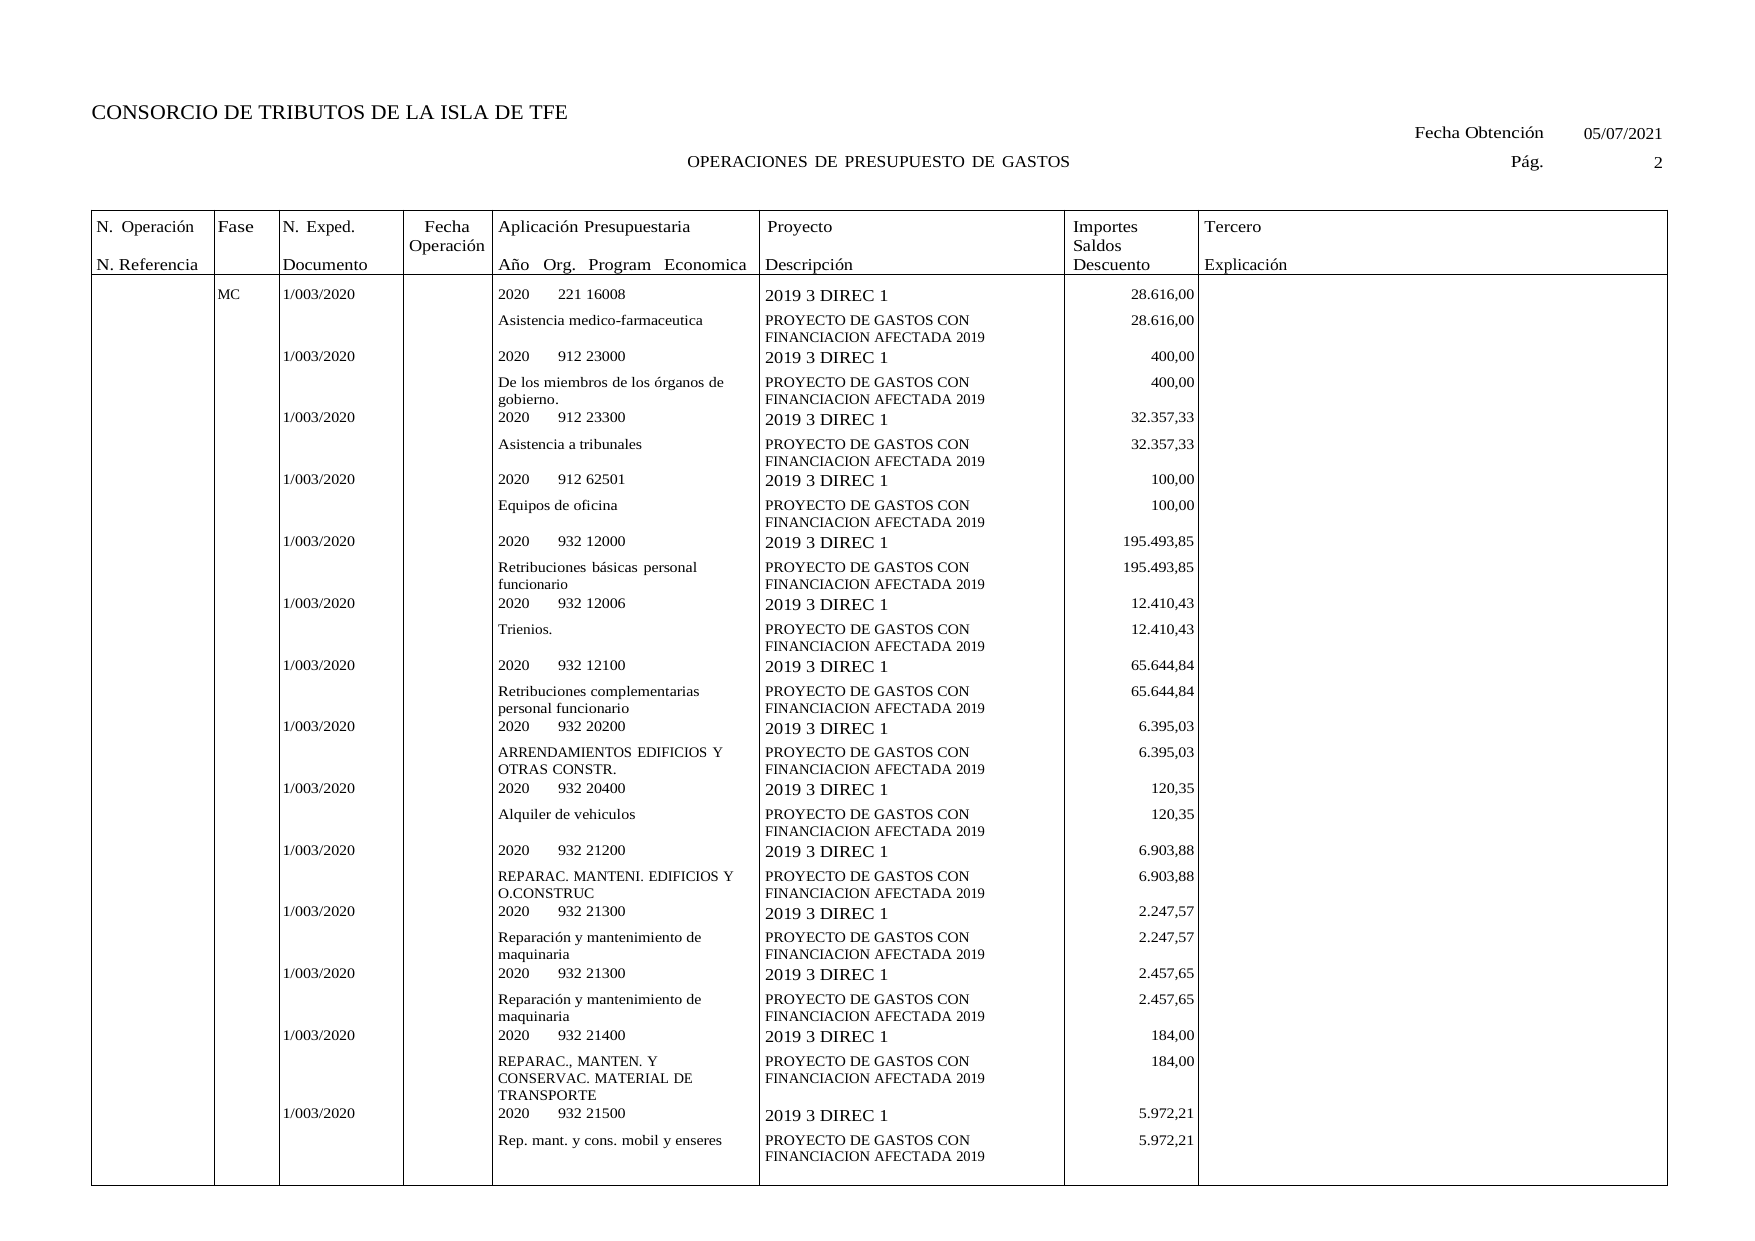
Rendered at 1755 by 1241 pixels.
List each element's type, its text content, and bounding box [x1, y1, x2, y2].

table_cell [280, 700, 403, 717]
table_cell 195.493,85 [1065, 556, 1198, 576]
table_cell [1065, 576, 1198, 594]
table_cell 1/003/2020 [280, 718, 403, 741]
table_cell PROYECTO DE GASTOS CON [760, 803, 1064, 823]
table_cell [280, 638, 403, 656]
table_cell Rep. mant. y cons. mobil y enseres [493, 1129, 759, 1185]
table_cell PROYECTO DE GASTOS CON [760, 1050, 1064, 1070]
table_cell FINANCIACION AFECTADA 2019 [760, 1149, 1064, 1185]
table_cell FINANCIACION AFECTADA 2019 [760, 761, 1064, 779]
table_cell De los miembros de los órganos de [493, 371, 759, 391]
table_cell 1/003/2020 [280, 347, 403, 371]
table_cell 120,35 [1065, 779, 1198, 803]
table_cell Alquiler de vehiculos [493, 803, 759, 823]
table_cell 400,00 [1065, 347, 1198, 371]
table_cell Reparación y mantenimiento de [493, 988, 759, 1008]
table_cell 1/003/2020 [280, 275, 403, 309]
table_cell [280, 515, 403, 532]
table_cell 100,00 [1065, 494, 1198, 514]
table_cell 195.493,85 [1065, 532, 1198, 556]
table_cell 2019 3 DIREC 1 [760, 903, 1064, 926]
table_cell [280, 329, 403, 347]
table_cell 2020 932 12006 [493, 594, 759, 618]
table_cell [1065, 453, 1198, 470]
table_cell [1065, 700, 1198, 717]
table_cell 2020 932 21300 [493, 903, 759, 926]
table_cell 100,00 [1065, 470, 1198, 494]
table_cell FINANCIACION AFECTADA 2019 [760, 885, 1064, 902]
table_cell 6.903,88 [1065, 865, 1198, 885]
table_cell PROYECTO DE GASTOS CON [760, 741, 1064, 761]
table_cell FINANCIACION AFECTADA 2019 [760, 638, 1064, 656]
table_cell [1065, 1008, 1198, 1026]
table_cell TRANSPORTE [493, 1087, 759, 1105]
table_cell 2020 932 21400 [493, 1026, 759, 1050]
table_cell FINANCIACION AFECTADA 2019 [760, 946, 1064, 964]
table_cell 2020 932 20400 [493, 779, 759, 803]
table_cell [280, 494, 403, 514]
table_cell 28.616,00 [1065, 309, 1198, 329]
table_cell 2019 3 DIREC 1 [760, 594, 1064, 618]
table_cell PROYECTO DE GASTOS CON [760, 926, 1064, 946]
table_cell PROYECTO DE GASTOS CON [760, 433, 1064, 453]
table_header Fase [215, 211, 279, 274]
table_cell 1/003/2020 [280, 656, 403, 679]
table_cell 120,35 [1065, 803, 1198, 823]
table_cell FINANCIACION AFECTADA 2019 [760, 1070, 1064, 1087]
table_cell 2019 3 DIREC 1 [760, 275, 1064, 309]
table_cell FINANCIACION AFECTADA 2019 [760, 576, 1064, 594]
table_cell Equipos de oficina [493, 494, 759, 514]
table_cell 2020 912 62501 [493, 470, 759, 494]
table_cell [280, 885, 403, 902]
table_cell 1/003/2020 [280, 964, 403, 988]
table_cell FINANCIACION AFECTADA 2019 [760, 453, 1064, 470]
table_cell 2.247,57 [1065, 926, 1198, 946]
table_cell 2.247,57 [1065, 903, 1198, 926]
table_cell 2019 3 DIREC 1 [760, 1105, 1064, 1128]
table_cell 2019 3 DIREC 1 [760, 841, 1064, 864]
table_cell [280, 576, 403, 594]
table_cell [280, 823, 403, 841]
table_cell personal funcionario [493, 700, 759, 717]
table_cell 32.357,33 [1065, 433, 1198, 453]
table_cell [1065, 885, 1198, 902]
table_cell PROYECTO DE GASTOS CON [760, 556, 1064, 576]
table_cell [280, 1070, 403, 1087]
table_cell [280, 926, 403, 946]
table_cell 184,00 [1065, 1026, 1198, 1050]
table_cell 1/003/2020 [280, 779, 403, 803]
table_cell PROYECTO DE GASTOS CON [760, 309, 1064, 329]
table_cell [92, 275, 214, 1185]
table_cell PROYECTO DE GASTOS CON [760, 680, 1064, 700]
table_cell FINANCIACION AFECTADA 2019 [760, 515, 1064, 532]
table_cell 6.903,88 [1065, 841, 1198, 864]
table_cell 2020 932 21300 [493, 964, 759, 988]
table_header N. Exped. Documento [280, 211, 403, 274]
table_cell PROYECTO DE GASTOS CON [760, 988, 1064, 1008]
table_cell MC [215, 275, 279, 1185]
table_cell 65.644,84 [1065, 680, 1198, 700]
table_cell OTRAS CONSTR. [493, 761, 759, 779]
table_cell 2.457,65 [1065, 988, 1198, 1008]
table_cell [1065, 823, 1198, 841]
table_cell 1/003/2020 [280, 594, 403, 618]
table_cell [280, 761, 403, 779]
table_cell 12.410,43 [1065, 594, 1198, 618]
table_cell [1065, 515, 1198, 532]
table_cell 2019 3 DIREC 1 [760, 964, 1064, 988]
table_cell REPARAC. MANTENI. EDIFICIOS Y [493, 865, 759, 885]
table_cell 6.395,03 [1065, 718, 1198, 741]
table_cell 2020 932 12000 [493, 532, 759, 556]
table_cell [493, 823, 759, 841]
table_cell 1/003/2020 [280, 409, 403, 432]
table_cell [493, 638, 759, 656]
table_cell Reparación y mantenimiento de [493, 926, 759, 946]
table_cell [1065, 1070, 1198, 1087]
table_cell [1065, 1087, 1198, 1105]
table_cell Asistencia medico-farmaceutica [493, 309, 759, 329]
table_cell CONSERVAC. MATERIAL DE [493, 1070, 759, 1087]
table_cell 2020 932 21500 [493, 1105, 759, 1128]
table_cell 2.457,65 [1065, 964, 1198, 988]
table_cell 32.357,33 [1065, 409, 1198, 432]
table_cell Retribuciones básicas personal [493, 556, 759, 576]
table_cell [493, 329, 759, 347]
table_cell [1065, 761, 1198, 779]
table_cell [1065, 391, 1198, 409]
table_cell [280, 680, 403, 700]
table_cell PROYECTO DE GASTOS CON [760, 371, 1064, 391]
table_cell [280, 453, 403, 470]
table_cell 2019 3 DIREC 1 [760, 656, 1064, 679]
table_cell 1/003/2020 [280, 1105, 403, 1185]
table_header Fecha Operación [404, 211, 492, 274]
table_cell 6.395,03 [1065, 741, 1198, 761]
table_cell FINANCIACION AFECTADA 2019 [760, 1008, 1064, 1026]
table_cell [280, 391, 403, 409]
table_cell 2019 3 DIREC 1 [760, 532, 1064, 556]
table_header Importes Saldos Descuento [1065, 211, 1198, 274]
table_cell 65.644,84 [1065, 656, 1198, 679]
table_cell 5.972,21 [1065, 1129, 1198, 1185]
table_cell ARRENDAMIENTOS EDIFICIOS Y [493, 741, 759, 761]
table_cell [1065, 329, 1198, 347]
table_cell 2020 932 12100 [493, 656, 759, 679]
table_cell 2019 3 DIREC 1 [760, 347, 1064, 371]
table_cell [280, 988, 403, 1008]
table_cell 1/003/2020 [280, 1026, 403, 1050]
table_cell [280, 618, 403, 638]
table_header Tercero Explicación [1199, 211, 1667, 274]
table_cell [1199, 275, 1667, 1185]
table_cell Asistencia a tribunales [493, 433, 759, 453]
table_cell 5.972,21 [1065, 1105, 1198, 1128]
table_cell [280, 865, 403, 885]
table_cell PROYECTO DE GASTOS CON [760, 865, 1064, 885]
table_cell gobierno. [493, 391, 759, 409]
table_cell Trienios. [493, 618, 759, 638]
table_cell [280, 309, 403, 329]
table_cell FINANCIACION AFECTADA 2019 [760, 391, 1064, 409]
table_cell FINANCIACION AFECTADA 2019 [760, 329, 1064, 347]
table_cell 2019 3 DIREC 1 [760, 470, 1064, 494]
table_cell 2019 3 DIREC 1 [760, 409, 1064, 432]
table_cell [1065, 638, 1198, 656]
table_cell 400,00 [1065, 371, 1198, 391]
table_cell Retribuciones complementarias [493, 680, 759, 700]
table_cell [280, 1087, 403, 1105]
table_cell maquinaria [493, 1008, 759, 1026]
table_cell 1/003/2020 [280, 532, 403, 556]
table_cell [280, 1050, 403, 1070]
table_cell 2020 912 23000 [493, 347, 759, 371]
table_cell 1/003/2020 [280, 903, 403, 926]
table_cell 2020 912 23300 [493, 409, 759, 432]
table_cell [404, 275, 492, 1185]
table_cell O.CONSTRUC [493, 885, 759, 902]
table_header Aplicación Presupuestaria Año Org. Program Economica [493, 211, 759, 274]
table_cell 2020 221 16008 [493, 275, 759, 309]
table_cell 2019 3 DIREC 1 [760, 718, 1064, 741]
table_cell 2019 3 DIREC 1 [760, 779, 1064, 803]
table_cell PROYECTO DE GASTOS CON [760, 1129, 1064, 1149]
table_cell [493, 515, 759, 532]
table_cell 28.616,00 [1065, 275, 1198, 309]
table_cell 1/003/2020 [280, 841, 403, 864]
table_cell [760, 1087, 1064, 1105]
table_cell [280, 371, 403, 391]
table_cell FINANCIACION AFECTADA 2019 [760, 823, 1064, 841]
table_cell FINANCIACION AFECTADA 2019 [760, 700, 1064, 717]
table_cell funcionario [493, 576, 759, 594]
table_header N. Operación N. Referencia [92, 211, 214, 274]
table_cell maquinaria [493, 946, 759, 964]
table_cell PROYECTO DE GASTOS CON [760, 618, 1064, 638]
table_cell 2020 932 21200 [493, 841, 759, 864]
table_cell 2020 932 20200 [493, 718, 759, 741]
table_cell [280, 741, 403, 761]
table_cell [280, 556, 403, 576]
table_cell 184,00 [1065, 1050, 1198, 1070]
table_cell 1/003/2020 [280, 470, 403, 494]
table_cell [280, 946, 403, 964]
table_cell [280, 803, 403, 823]
table_header Proyecto Descripción [760, 211, 1064, 274]
table_cell [493, 453, 759, 470]
table_cell 2019 3 DIREC 1 [760, 1026, 1064, 1050]
table_cell 12.410,43 [1065, 618, 1198, 638]
table_cell [280, 1008, 403, 1026]
table_cell [280, 433, 403, 453]
table_cell REPARAC., MANTEN. Y [493, 1050, 759, 1070]
table_cell [1065, 946, 1198, 964]
table_cell PROYECTO DE GASTOS CON [760, 494, 1064, 514]
